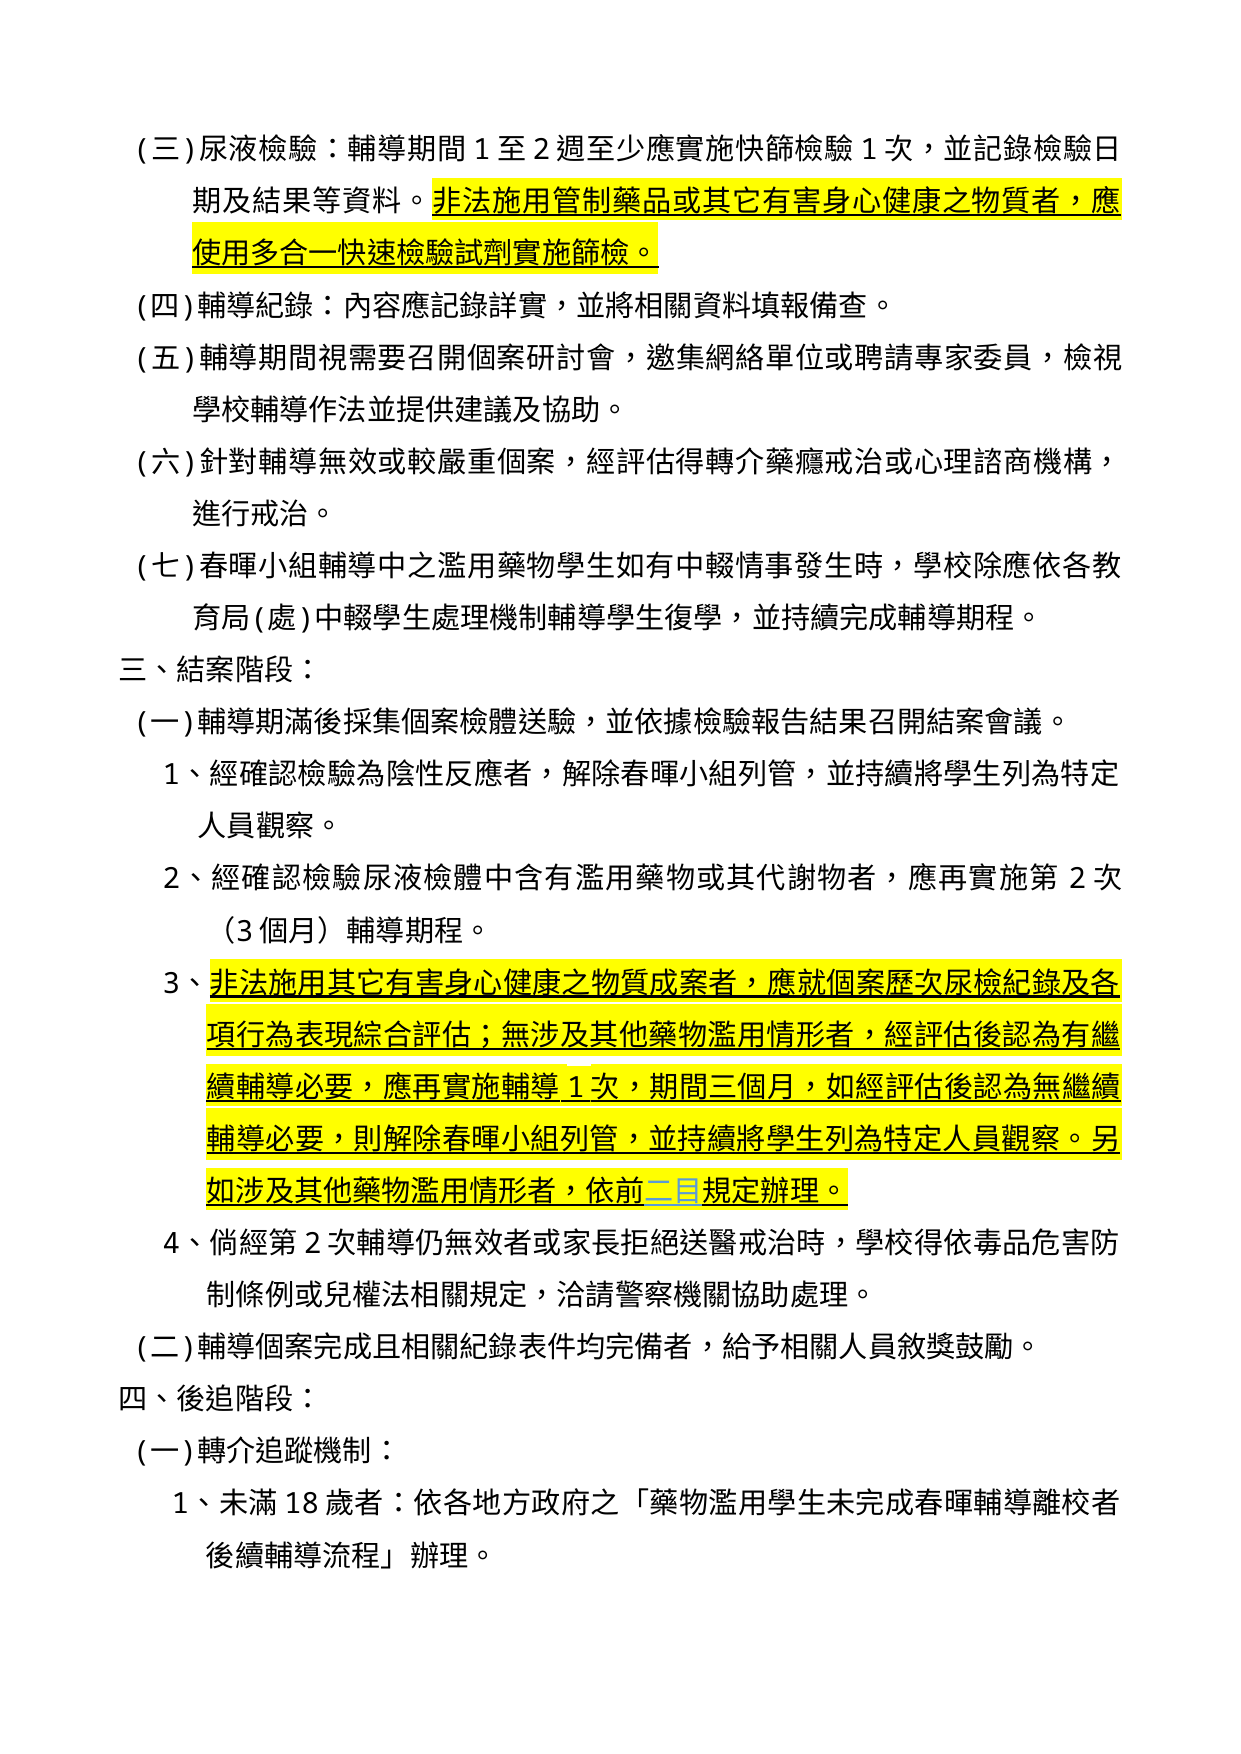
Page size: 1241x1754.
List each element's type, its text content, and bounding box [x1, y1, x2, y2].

text (一)輔導期滿後採集個案檢體送驗，並依據檢驗報告結果召開結案會議。 [133, 691, 1122, 743]
text 4、倘經第2次輔導仍無效者或家長拒絕送醫戒治時，學校得依毒品危害防制條例或兒權法相關規定，洽請警察機關協助處理。 [162, 1212, 1122, 1316]
text (三)尿液檢驗：輔導期間1至2週至少應實施快篩檢驗1次，並記錄檢驗日期及結果等資料。非法施用管制藥品或其它有害身心健康之物質者，應使用多合一快速檢驗試劑實施篩檢。 [133, 118, 1122, 274]
text 2、經確認檢驗尿液檢體中含有濫用藥物或其代謝物者，應再實施第2次（3個月）輔導期程。 [162, 847, 1122, 951]
text (一)轉介追蹤機制： [118, 1420, 1122, 1472]
text 四、後追階段： [118, 1368, 1122, 1420]
text (四)輔導紀錄：內容應記錄詳實，並將相關資料填報備查。 [133, 274, 1122, 326]
text 三、結案階段： [118, 639, 1122, 691]
text 1、經確認檢驗為陰性反應者，解除春暉小組列管，並持續將學生列為特定人員觀察。 [162, 743, 1122, 847]
text 3、非法施用其它有害身心健康之物質成案者，應就個案歷次尿檢紀錄及各項行為表現綜合評估；無涉及其他藥物濫用情形者，經評估後認為有繼續輔導必要，應再實施輔導1次，期間三個月，如經評估後認為無繼續輔導必要，則解除春暉小組列管，並持續將學生列為特定人員觀察。另如涉及其他藥物濫用情形者，依前二目規定辦理。 [162, 951, 1122, 1212]
text (五)輔導期間視需要召開個案研討會，邀集網絡單位或聘請專家委員，檢視學校輔導作法並提供建議及協助。 [133, 326, 1122, 431]
text 1、未滿18歲者：依各地方政府之「藥物濫用學生未完成春暉輔導離校者後續輔導流程」辦理。 [118, 1472, 1122, 1576]
text (二)輔導個案完成且相關紀錄表件均完備者，給予相關人員敘獎鼓勵。 [133, 1316, 1122, 1368]
text (七)春暉小組輔導中之濫用藥物學生如有中輟情事發生時，學校除應依各教育局(處)中輟學生處理機制輔導學生復學，並持續完成輔導期程。 [133, 535, 1122, 639]
text (六)針對輔導無效或較嚴重個案，經評估得轉介藥癮戒治或心理諮商機構，進行戒治。 [133, 431, 1122, 535]
